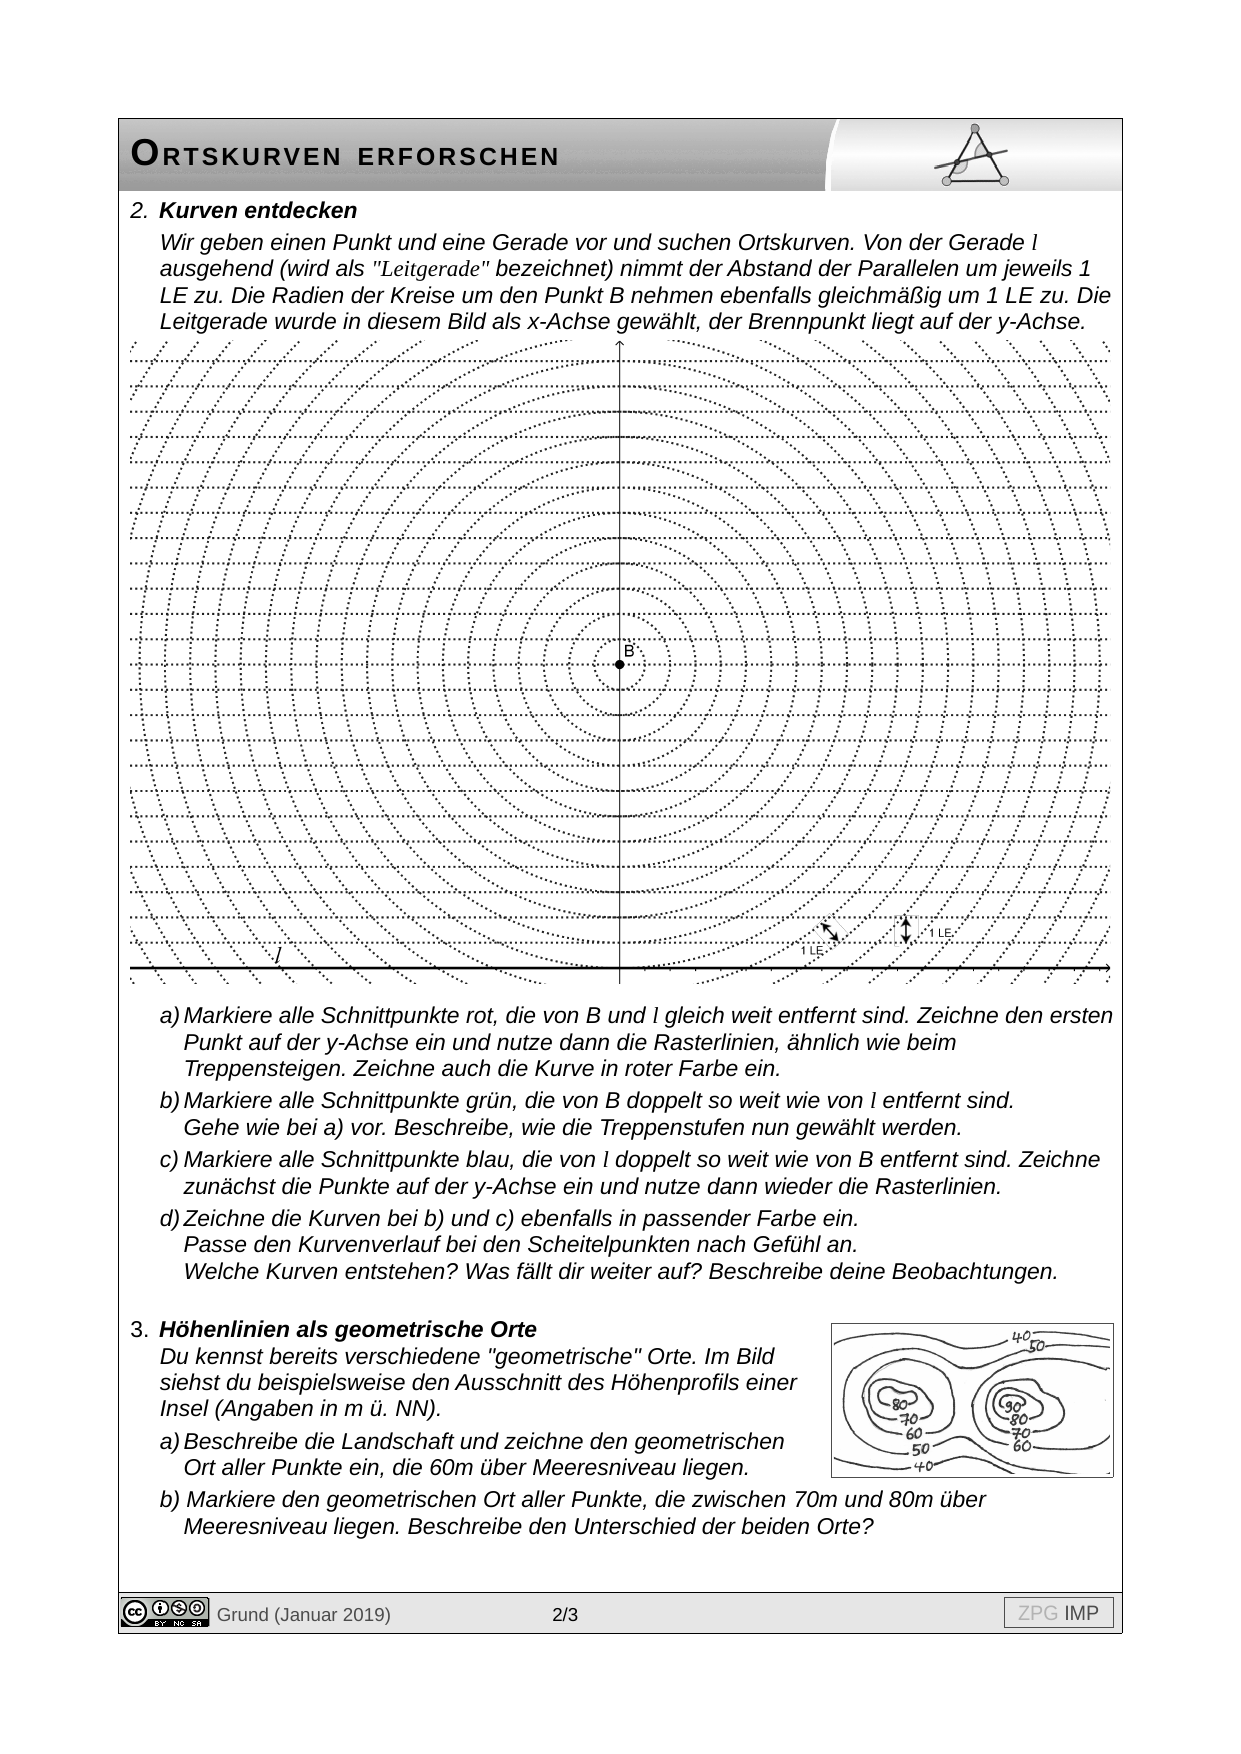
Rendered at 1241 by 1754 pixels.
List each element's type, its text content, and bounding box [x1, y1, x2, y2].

picture [120, 1597, 210, 1627]
text a) Beschreibe die Landschaft und zeichne den geometrischen Ort aller Punkte ein, die 60m über Meeresniveau liegen. [159, 1428, 1122, 1480]
list Wir geben einen Punkt und eine Gerade vor und suchen Ortskurven. Von der Gerade l ausgehend (wird als "Leitgerade" bezeichnet) nimmt der Abstand der Parallelen um jeweils 1 LE zu. Die Radien der Kreise um den Punkt B nehmen ebenfalls gleichmäßig um 1 LE zu. Die Leitgerade wurde in diesem Bild als x-Achse gewählt, der Brennpunkt liegt auf der y-Achse. [130, 229, 1122, 334]
text b) Markiere den geometrischen Ort aller Punkte, die zwischen 70m und 80m über Meeresniveau liegen. Beschreibe den Unterschied der beiden Orte? [159, 1486, 1122, 1539]
text b) Markiere alle Schnittpunkte grün, die von B doppelt so weit wie von l entfernt sind. Gehe wie bei a) vor. Beschreibe, wie die Treppenstufen nun gewählt werden. [159, 1087, 1122, 1140]
list [832, 1324, 1113, 1477]
picture [833, 1325, 1110, 1474]
picture [130, 340, 1111, 984]
list Kurven entdecken [130, 197, 1122, 223]
picture [119, 119, 1122, 191]
list Höhenlinien als geometrische Orte Du kennst bereits verschiedene "geometrische" Orte. Im Bild siehst du beispielsweise den Ausschnitt des Höhenprofils einer Insel (Angaben in m ü. NN). [130, 1316, 1122, 1422]
text d) Zeichne die Kurven bei b) und c) ebenfalls in passender Farbe ein. Passe den Kurvenverlauf bei den Scheitelpunkten nach Gefühl an. Welche Kurven entstehen? Was fällt dir weiter auf? Beschreibe deine Beobachtungen. [159, 1205, 1122, 1310]
text c) Markiere alle Schnittpunkte blau, die von l doppelt so weit wie von B entfernt sind. Zeichne zunächst die Punkte auf der y-Achse ein und nutze dann wieder die Rasterlinien. [159, 1146, 1122, 1199]
text a) Markiere alle Schnittpunkte rot, die von B und l gleich weit entfernt sind. Zeichne den ersten Punkt auf der y-Achse ein und nutze dann die Rasterlinien, ähnlich wie beim Treppensteigen. Zeichne auch die Kurve in roter Farbe ein. [159, 1002, 1122, 1082]
